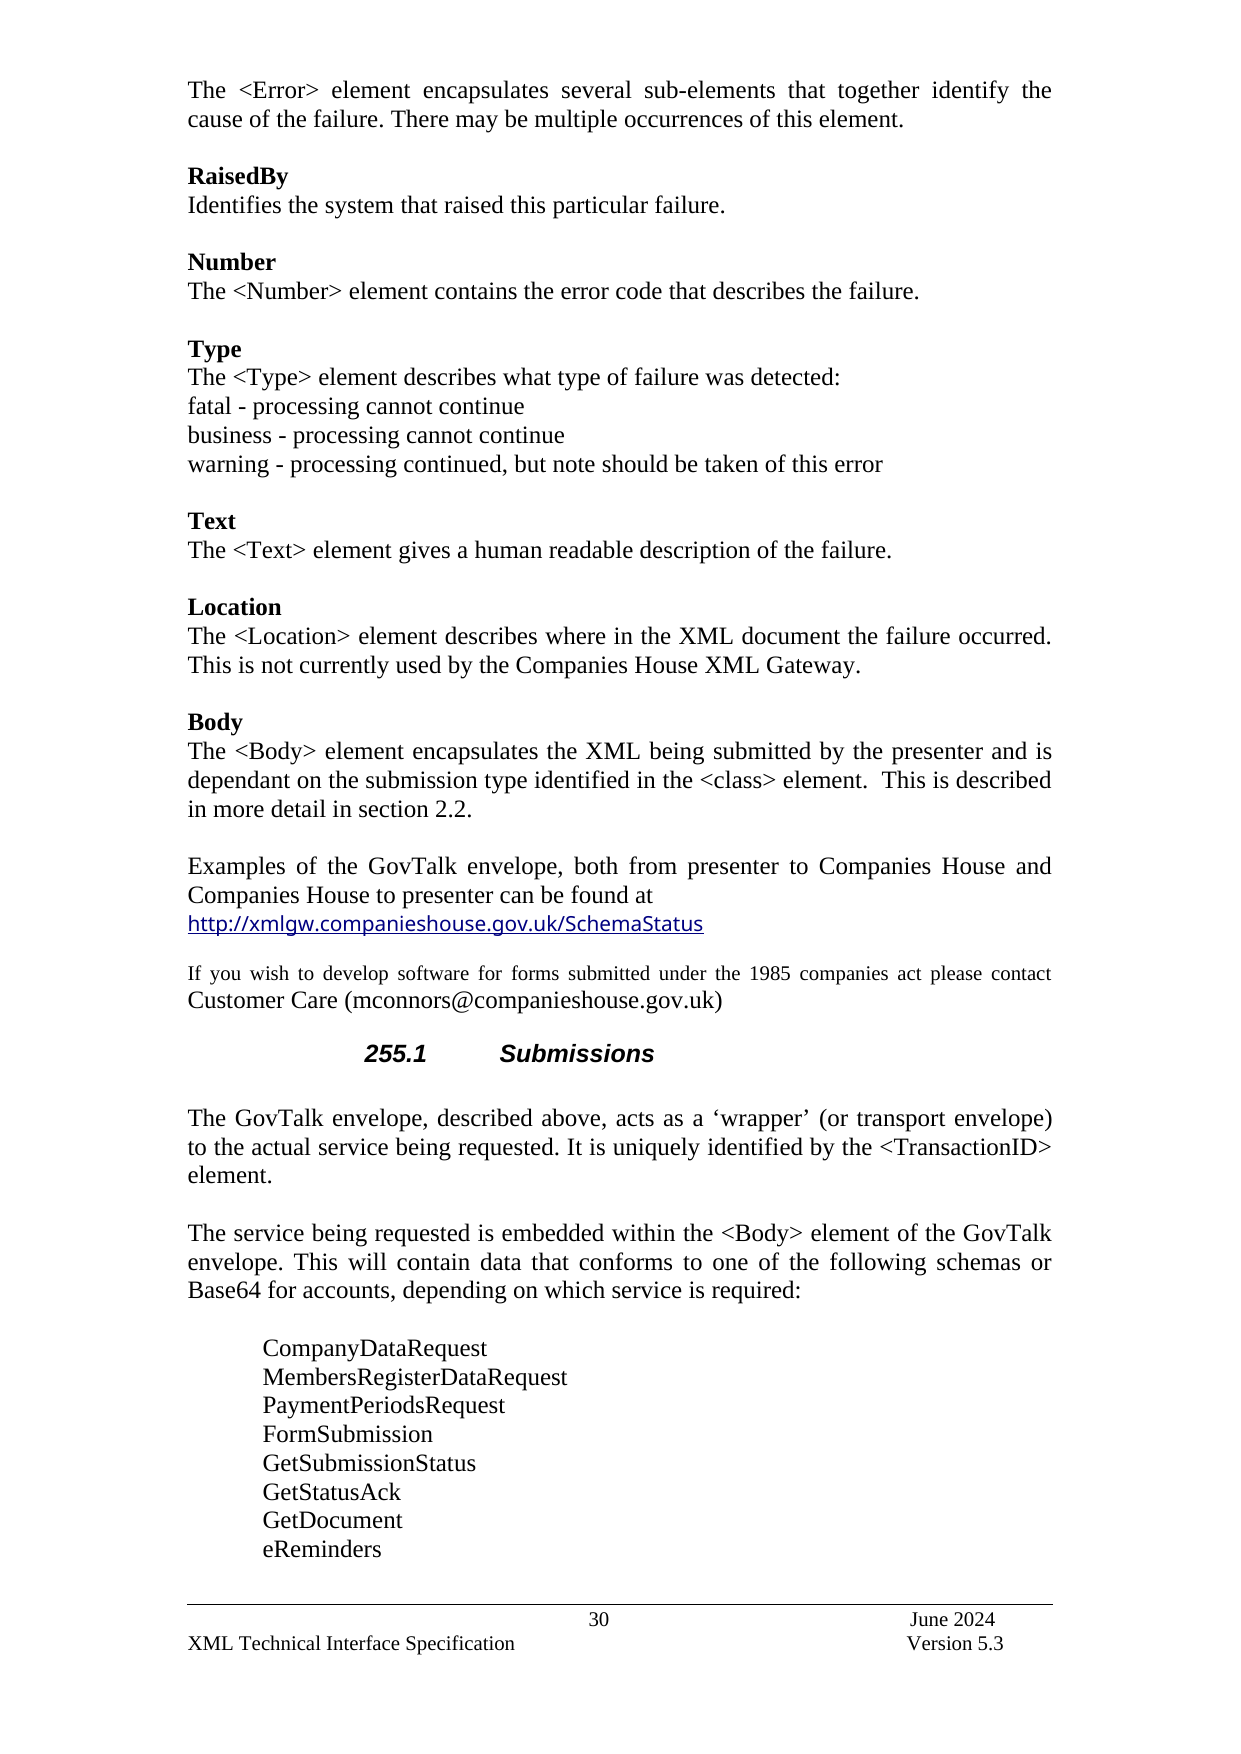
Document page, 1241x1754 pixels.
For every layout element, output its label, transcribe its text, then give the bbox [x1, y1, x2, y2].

text CompanyDataRequest [187, 1333, 1053, 1362]
text If you wish to develop software for forms submitted under the 1985 companies act please contact Customer Care (mconnors@companieshouse.gov.uk) [187, 961, 1053, 1014]
text Text [187, 506, 1053, 535]
text The <Error> element encapsulates several sub-elements that together identify the cause of the failure. There may be multiple occurrences of this element. [187, 75, 1053, 132]
text The <Number> element contains the error code that describes the failure. [187, 276, 1053, 305]
text The <Location> element describes where in the XML document the failure occurred. This is not currently used by the Companies House XML Gateway. [187, 621, 1053, 679]
text MembersRegisterDataRequest [187, 1362, 1053, 1390]
text fatal - processing cannot continue [187, 391, 1053, 420]
text The <Type> element describes what type of failure was detected: [187, 362, 1053, 391]
text The <Body> element encapsulates the XML being submitted by the presenter and is dependant on the submission type identified in the <class> element. This is described in more detail in section 2.2. [187, 736, 1053, 822]
text Identifies the system that raised this particular failure. [187, 190, 1053, 219]
text FormSubmission [187, 1419, 1053, 1448]
text warning - processing continued, but note should be taken of this error [187, 449, 1053, 477]
text Examples of the GovTalk envelope, both from presenter to Companies House and Companies House to presenter can be found at [187, 851, 1053, 909]
text The <Text> element gives a human readable description of the failure. [187, 535, 1053, 564]
text Location [187, 592, 1053, 621]
text business - processing cannot continue [187, 420, 1053, 449]
text Number [187, 247, 1053, 276]
text Body [187, 707, 1053, 736]
text http://xmlgw.companieshouse.gov.uk/SchemaStatus [187, 909, 1053, 937]
subtitle Submissions [364, 1039, 1053, 1068]
text The GovTalk envelope, described above, acts as a ‘wrapper’ (or transport envelope) to the actual service being requested. It is uniquely identified by the <TransactionID> element. [187, 1103, 1053, 1189]
text GetStatusAck [187, 1477, 1053, 1505]
text GetSubmissionStatus [187, 1448, 1053, 1477]
text The service being requested is embedded within the <Body> element of the GovTalk envelope. This will contain data that conforms to one of the following schemas or Base64 for accounts, depending on which service is required: [187, 1218, 1053, 1304]
text Type [187, 334, 1053, 362]
text RaisedBy [187, 161, 1053, 190]
text eReminders [187, 1534, 1053, 1563]
text PaymentPeriodsRequest [187, 1390, 1053, 1419]
text GetDocument [187, 1505, 1053, 1534]
